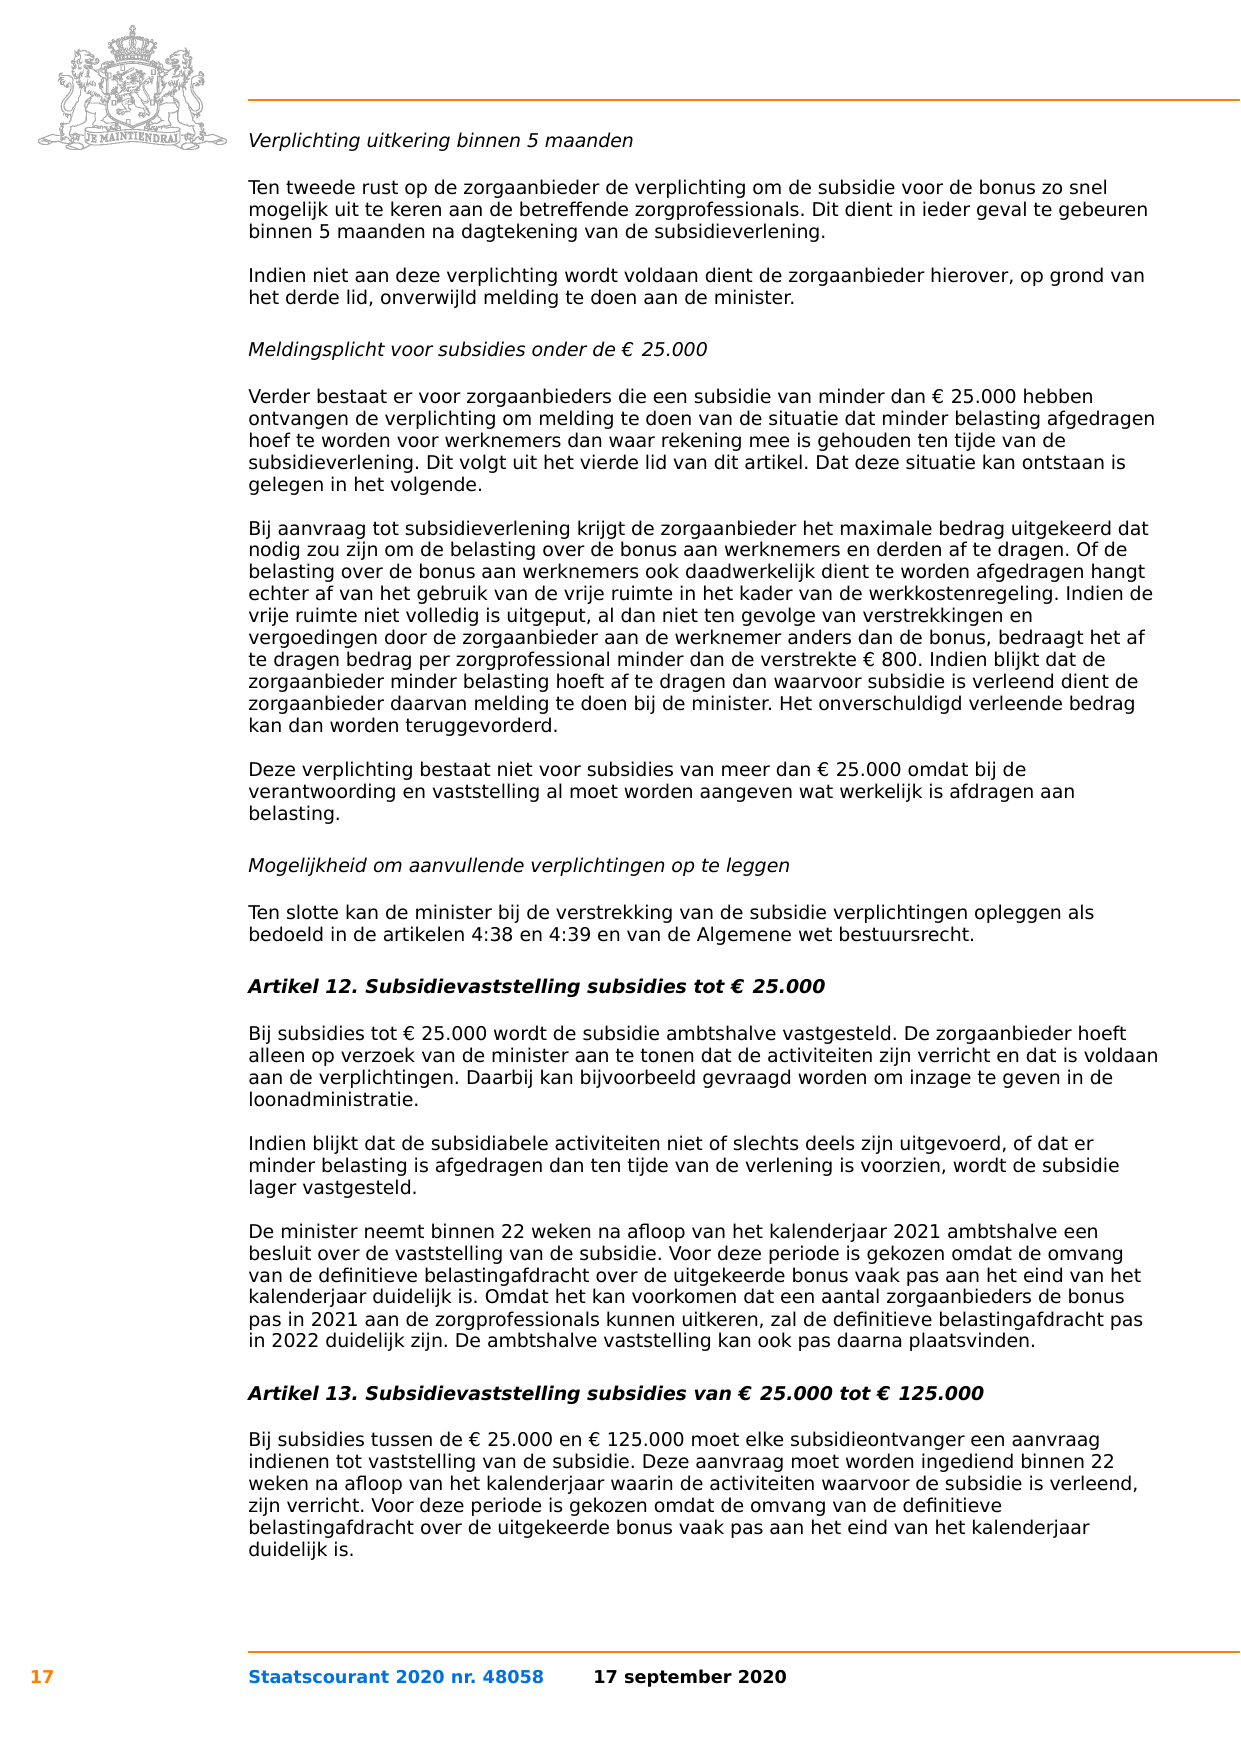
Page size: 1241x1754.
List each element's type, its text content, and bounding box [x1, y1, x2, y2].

subtitle Verplichting uitkering binnen 5 maanden [248, 130, 1163, 152]
text Verder bestaat er voor zorgaanbieders die een subsidie van minder dan € 25.000 hebben ontvangen de verplichting om melding te doen van de situatie dat minder belasting afgedragen hoef te worden voor werknemers dan waar rekening mee is gehouden ten tijde van de subsidieverlening. Dit volgt uit het vierde lid van dit artikel. Dat deze situatie kan ontstaan is gelegen in het volgende. [248, 386, 1163, 496]
text Ten tweede rust op de zorgaanbieder de verplichting om de subsidie voor de bonus zo snel mogelijk uit te keren aan de betreffende zorgprofessionals. Dit dient in ieder geval te gebeuren binnen 5 maanden na dagtekening van de subsidieverlening. [248, 177, 1163, 243]
picture [38, 25, 227, 150]
text Bij subsidies tot € 25.000 wordt de subsidie ambtshalve vastgesteld. De zorgaanbieder hoeft alleen op verzoek van de minister aan te tonen dat de activiteiten zijn verricht en dat is voldaan aan de verplichtingen. Daarbij kan bijvoorbeeld gevraagd worden om inzage te geven in de loonadministratie. [248, 1023, 1163, 1111]
text Bij aanvraag tot subsidieverlening krijgt de zorgaanbieder het maximale bedrag uitgekeerd dat nodig zou zijn om de belasting over de bonus aan werknemers en derden af te dragen. Of de belasting over de bonus aan werknemers ook daadwerkelijk dient te worden afgedragen hangt echter af van het gebruik van de vrije ruimte in het kader van de werkkostenregeling. Indien de vrije ruimte niet volledig is uitgeput, al dan niet ten gevolge van verstrekkingen en vergoedingen door de zorgaanbieder aan de werknemer anders dan de bonus, bedraagt het af te dragen bedrag per zorgprofessional minder dan de verstrekte € 800. Indien blijkt dat de zorgaanbieder minder belasting hoeft af te dragen dan waarvoor subsidie is verleend dient de zorgaanbieder daarvan melding te doen bij de minister. Het onverschuldigd verleende bedrag kan dan worden teruggevorderd. [248, 517, 1163, 737]
text Bij subsidies tussen de € 25.000 en € 125.000 moet elke subsidieontvanger een aanvraag indienen tot vaststelling van de subsidie. Deze aanvraag moet worden ingediend binnen 22 weken na afloop van het kalenderjaar waarin de activiteiten waarvoor de subsidie is verleend, zijn verricht. Voor deze periode is gekozen omdat de omvang van de definitieve belastingafdracht over de uitgekeerde bonus vaak pas aan het eind van het kalenderjaar duidelijk is. [248, 1429, 1163, 1561]
subtitle Artikel 13. Subsidievaststelling subsidies van € 25.000 tot € 125.000 [248, 1382, 1163, 1404]
text Ten slotte kan de minister bij de verstrekking van de subsidie verplichtingen opleggen als bedoeld in de artikelen 4:38 en 4:39 en van de Algemene wet bestuursrecht. [248, 902, 1163, 946]
text Deze verplichting bestaat niet voor subsidies van meer dan € 25.000 omdat bij de verantwoording en vaststelling al moet worden aangeven wat werkelijk is afdragen aan belasting. [248, 759, 1163, 825]
text Indien niet aan deze verplichting wordt voldaan dient de zorgaanbieder hierover, op grond van het derde lid, onverwijld melding te doen aan de minister. [248, 265, 1163, 309]
text Indien blijkt dat de subsidiabele activiteiten niet of slechts deels zijn uitgevoerd, of dat er minder belasting is afgedragen dan ten tijde van de verlening is voorzien, wordt de subsidie lager vastgesteld. [248, 1133, 1163, 1199]
subtitle Mogelijkheid om aanvullende verplichtingen op te leggen [248, 855, 1163, 877]
text De minister neemt binnen 22 weken na afloop van het kalenderjaar 2021 ambtshalve een besluit over de vaststelling van de subsidie. Voor deze periode is gekozen omdat de omvang van de definitieve belastingafdracht over de uitgekeerde bonus vaak pas aan het eind van het kalenderjaar duidelijk is. Omdat het kan voorkomen dat een aantal zorgaanbieders de bonus pas in 2021 aan de zorgprofessionals kunnen uitkeren, zal de definitieve belastingafdracht pas in 2022 duidelijk zijn. De ambtshalve vaststelling kan ook pas daarna plaatsvinden. [248, 1221, 1163, 1352]
subtitle Artikel 12. Subsidievaststelling subsidies tot € 25.000 [248, 976, 1163, 998]
subtitle Meldingsplicht voor subsidies onder de € 25.000 [248, 339, 1163, 361]
